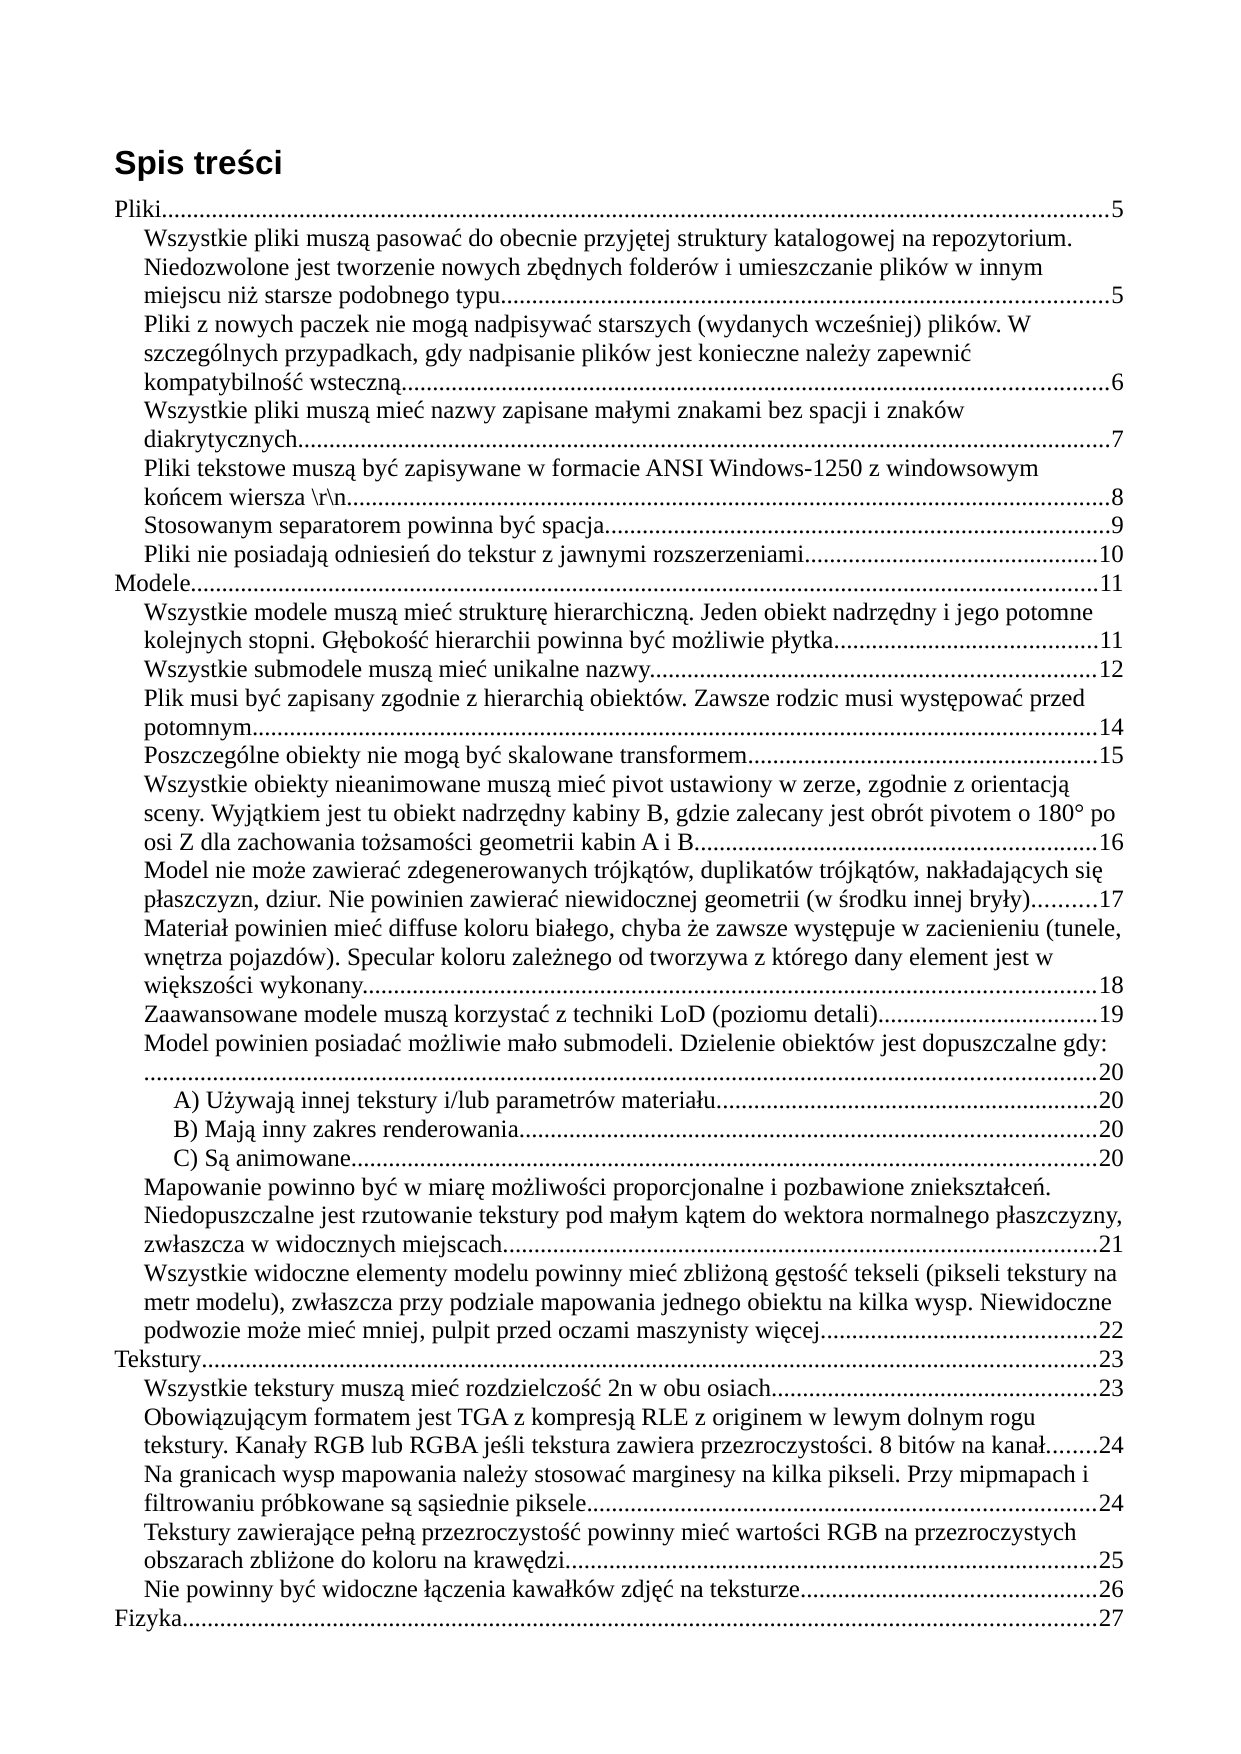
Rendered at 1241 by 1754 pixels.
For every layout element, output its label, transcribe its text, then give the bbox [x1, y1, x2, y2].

text Wszystkie pliki muszą mieć nazwy zapisane małymi znakami bez spacji i znaków diakrytycznych. 7 [143, 395, 1123, 453]
text Pliki nie posiadają odniesień do tekstur z jawnymi rozszerzeniami. 10 [143, 539, 1123, 568]
subtitle Spis treści [114, 143, 1123, 182]
text Nie powinny być widoczne łączenia kawałków zdjęć na teksturze. 26 [143, 1574, 1123, 1603]
text Wszystkie tekstury muszą mieć rozdzielczość 2n w obu osiach. 23 [143, 1373, 1123, 1402]
text A) Używają innej tekstury i/lub parametrów materiału. 20 [173, 1085, 1123, 1114]
text Na granicach wysp mapowania należy stosować marginesy na kilka pikseli. Przy mipmapach i filtrowaniu próbkowane są sąsiednie piksele. 24 [143, 1459, 1123, 1517]
text Wszystkie submodele muszą mieć unikalne nazwy. 12 [143, 654, 1123, 683]
text Obowiązującym formatem jest TGA z kompresją RLE z originem w lewym dolnym rogu tekstury. Kanały RGB lub RGBA jeśli tekstura zawiera przezroczystości. 8 bitów na kanał. 24 [143, 1402, 1123, 1459]
text Model powinien posiadać możliwie mało submodeli. Dzielenie obiektów jest dopuszczalne gdy: 20 [143, 1028, 1123, 1085]
text Poszczególne obiekty nie mogą być skalowane transformem. 15 [143, 740, 1123, 769]
text Stosowanym separatorem powinna być spacja. 9 [143, 510, 1123, 539]
text Zaawansowane modele muszą korzystać z techniki LoD (poziomu detali). 19 [143, 999, 1123, 1028]
text Pliki 5 [114, 194, 1123, 223]
text Mapowanie powinno być w miarę możliwości proporcjonalne i pozbawione zniekształceń. Niedopuszczalne jest rzutowanie tekstury pod małym kątem do wektora normalnego płaszczyzny, zwłaszcza w widocznych miejscach. 21 [143, 1172, 1123, 1258]
text Pliki z nowych paczek nie mogą nadpisywać starszych (wydanych wcześniej) plików. W szczególnych przypadkach, gdy nadpisanie plików jest konieczne należy zapewnić kompatybilność wsteczną. 6 [143, 309, 1123, 395]
text Wszystkie pliki muszą pasować do obecnie przyjętej struktury katalogowej na repozytorium. Niedozwolone jest tworzenie nowych zbędnych folderów i umieszczanie plików w innym miejscu niż starsze podobnego typu. 5 [143, 223, 1123, 309]
text Materiał powinien mieć diffuse koloru białego, chyba że zawsze występuje w zacienieniu (tunele, wnętrza pojazdów). Specular koloru zależnego od tworzywa z którego dany element jest w większości wykonany. 18 [143, 913, 1123, 999]
text Tekstury 23 [114, 1344, 1123, 1373]
text B) Mają inny zakres renderowania. 20 [173, 1114, 1123, 1143]
text Wszystkie widoczne elementy modelu powinny mieć zbliżoną gęstość tekseli (pikseli tekstury na metr modelu), zwłaszcza przy podziale mapowania jednego obiektu na kilka wysp. Niewidoczne podwozie może mieć mniej, pulpit przed oczami maszynisty więcej. 22 [143, 1258, 1123, 1344]
text Fizyka 27 [114, 1603, 1123, 1632]
text C) Są animowane. 20 [173, 1143, 1123, 1172]
text Tekstury zawierające pełną przezroczystość powinny mieć wartości RGB na przezroczystych obszarach zbliżone do koloru na krawędzi. 25 [143, 1517, 1123, 1574]
text Pliki tekstowe muszą być zapisywane w formacie ANSI Windows-1250 z windowsowym końcem wiersza \r\n. 8 [143, 453, 1123, 510]
text Model nie może zawierać zdegenerowanych trójkątów, duplikatów trójkątów, nakładających się płaszczyzn, dziur. Nie powinien zawierać niewidocznej geometrii (w środku innej bryły). 17 [143, 855, 1123, 913]
text Wszystkie obiekty nieanimowane muszą mieć pivot ustawiony w zerze, zgodnie z orientacją sceny. Wyjątkiem jest tu obiekt nadrzędny kabiny B, gdzie zalecany jest obrót pivotem o 180° po osi Z dla zachowania tożsamości geometrii kabin A i B. 16 [143, 769, 1123, 855]
text Wszystkie modele muszą mieć strukturę hierarchiczną. Jeden obiekt nadrzędny i jego potomne kolejnych stopni. Głębokość hierarchii powinna być możliwie płytka. 11 [143, 597, 1123, 654]
text Plik musi być zapisany zgodnie z hierarchią obiektów. Zawsze rodzic musi występować przed potomnym. 14 [143, 683, 1123, 740]
text Modele 11 [114, 568, 1123, 597]
